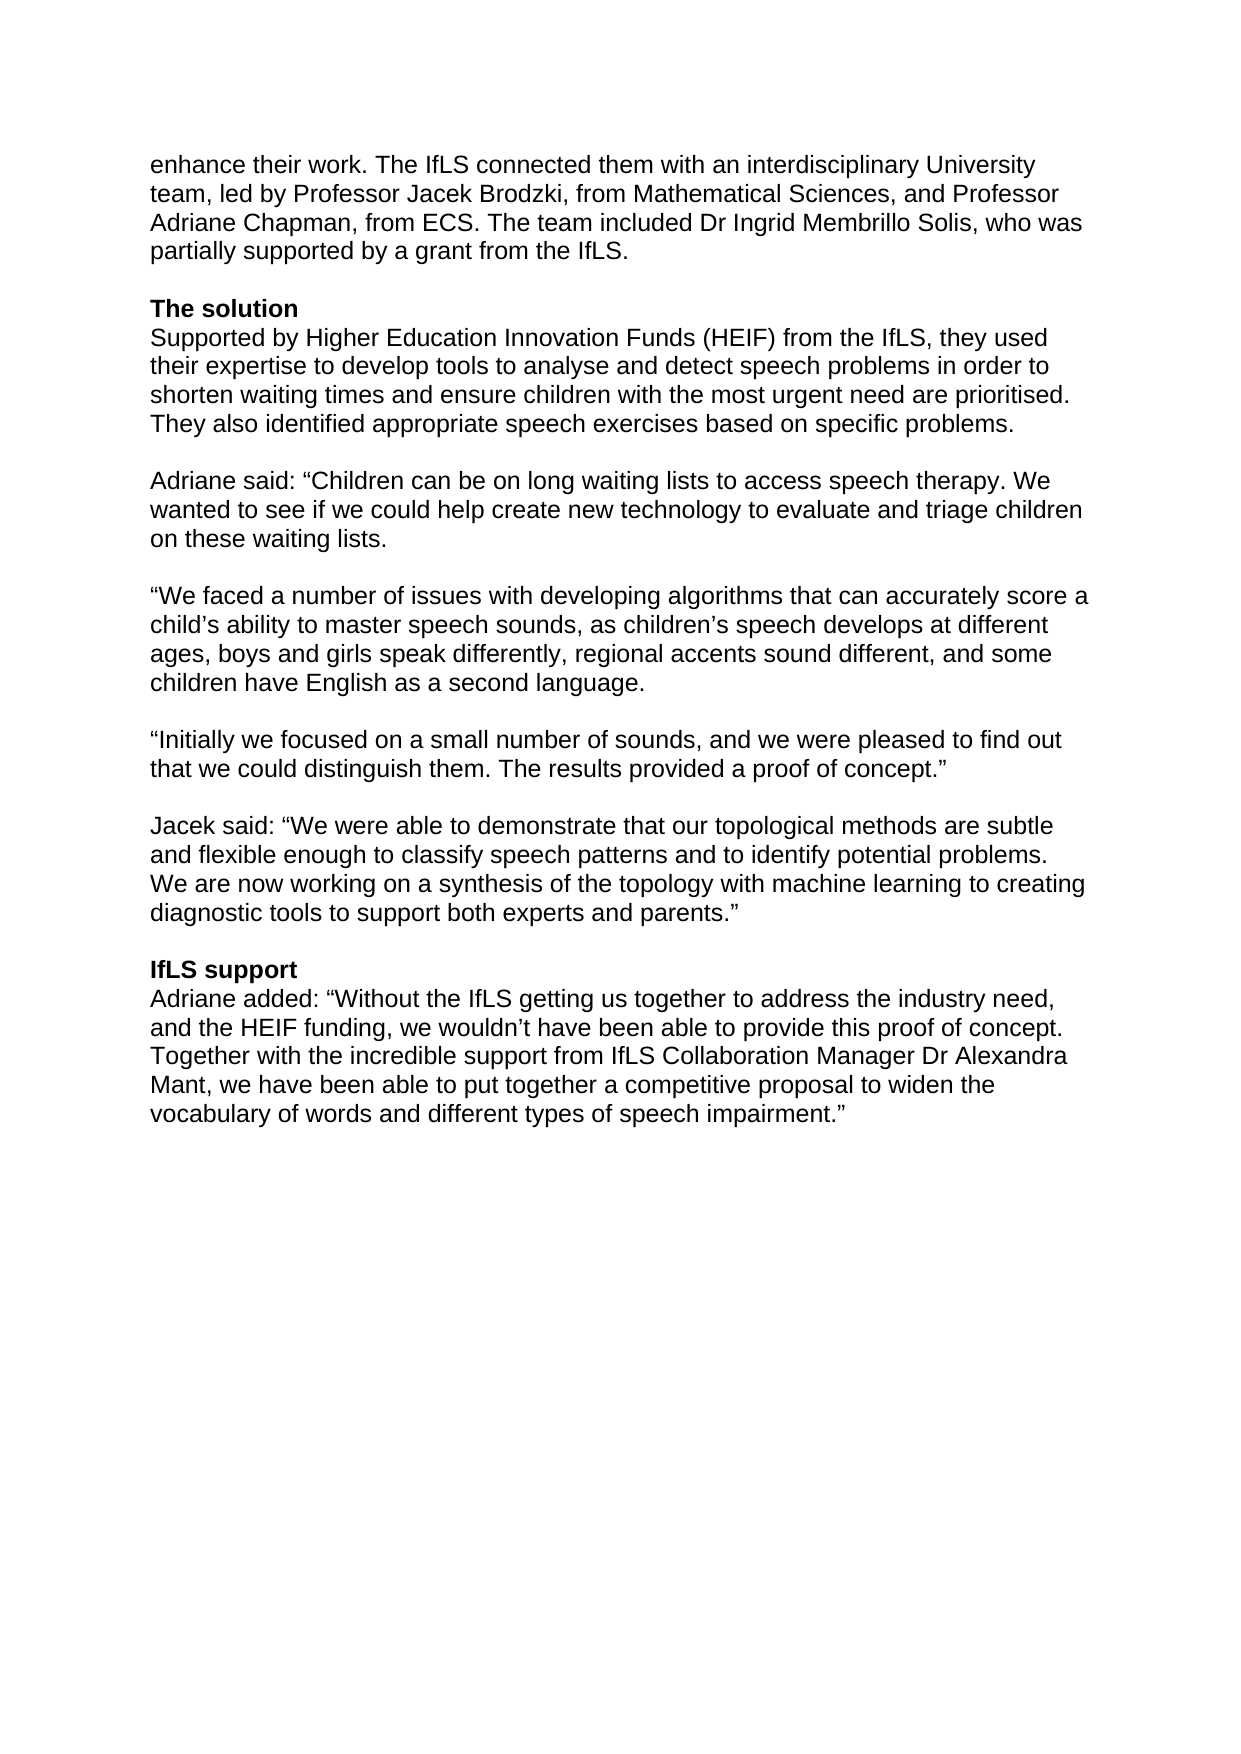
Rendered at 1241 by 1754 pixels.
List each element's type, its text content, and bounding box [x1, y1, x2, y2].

text “We faced a number of issues with developing algorithms that can accurately score a child’s ability to master speech sounds, as children’s speech develops at different ages, boys and girls speak differently, regional accents sound different, and some children have English as a second language. [150, 581, 1090, 696]
text Supported by Higher Education Innovation Funds (HEIF) from the IfLS, they used their expertise to develop tools to analyse and detect speech problems in order to shorten waiting times and ensure children with the most urgent need are prioritised. They also identified appropriate speech exercises based on specific problems. [150, 322, 1090, 437]
text Jacek said: “We were able to demonstrate that our topological methods are subtle and flexible enough to classify speech patterns and to identify potential problems. We are now working on a synthesis of the topology with machine learning to creating diagnostic tools to support both experts and parents.” [150, 811, 1090, 926]
text The solution [150, 294, 1090, 322]
text partially supported by a grant from the IfLS. [150, 236, 1090, 265]
text IfLS support [150, 955, 1090, 984]
text enhance their work. The IfLS connected them with an interdisciplinary University team, led by Professor Jacek Brodzki, from Mathematical Sciences, and Professor [150, 150, 1090, 207]
text Adriane Chapman, from ECS. The team included Dr Ingrid Membrillo Solis, who was [150, 207, 1090, 236]
text “Initially we focused on a small number of sounds, and we were pleased to find out that we could distinguish them. The results provided a proof of concept.” [150, 725, 1090, 782]
text Adriane added: “Without the IfLS getting us together to address the industry need, and the HEIF funding, we wouldn’t have been able to provide this proof of concept. Together with the incredible support from IfLS Collaboration Manager Dr Alexandra Mant, we have been able to put together a competitive proposal to widen the vocabulary of words and different types of speech impairment.” [150, 984, 1090, 1127]
text Adriane said: “Children can be on long waiting lists to access speech therapy. We wanted to see if we could help create new technology to evaluate and triage children on these waiting lists. [150, 466, 1090, 552]
